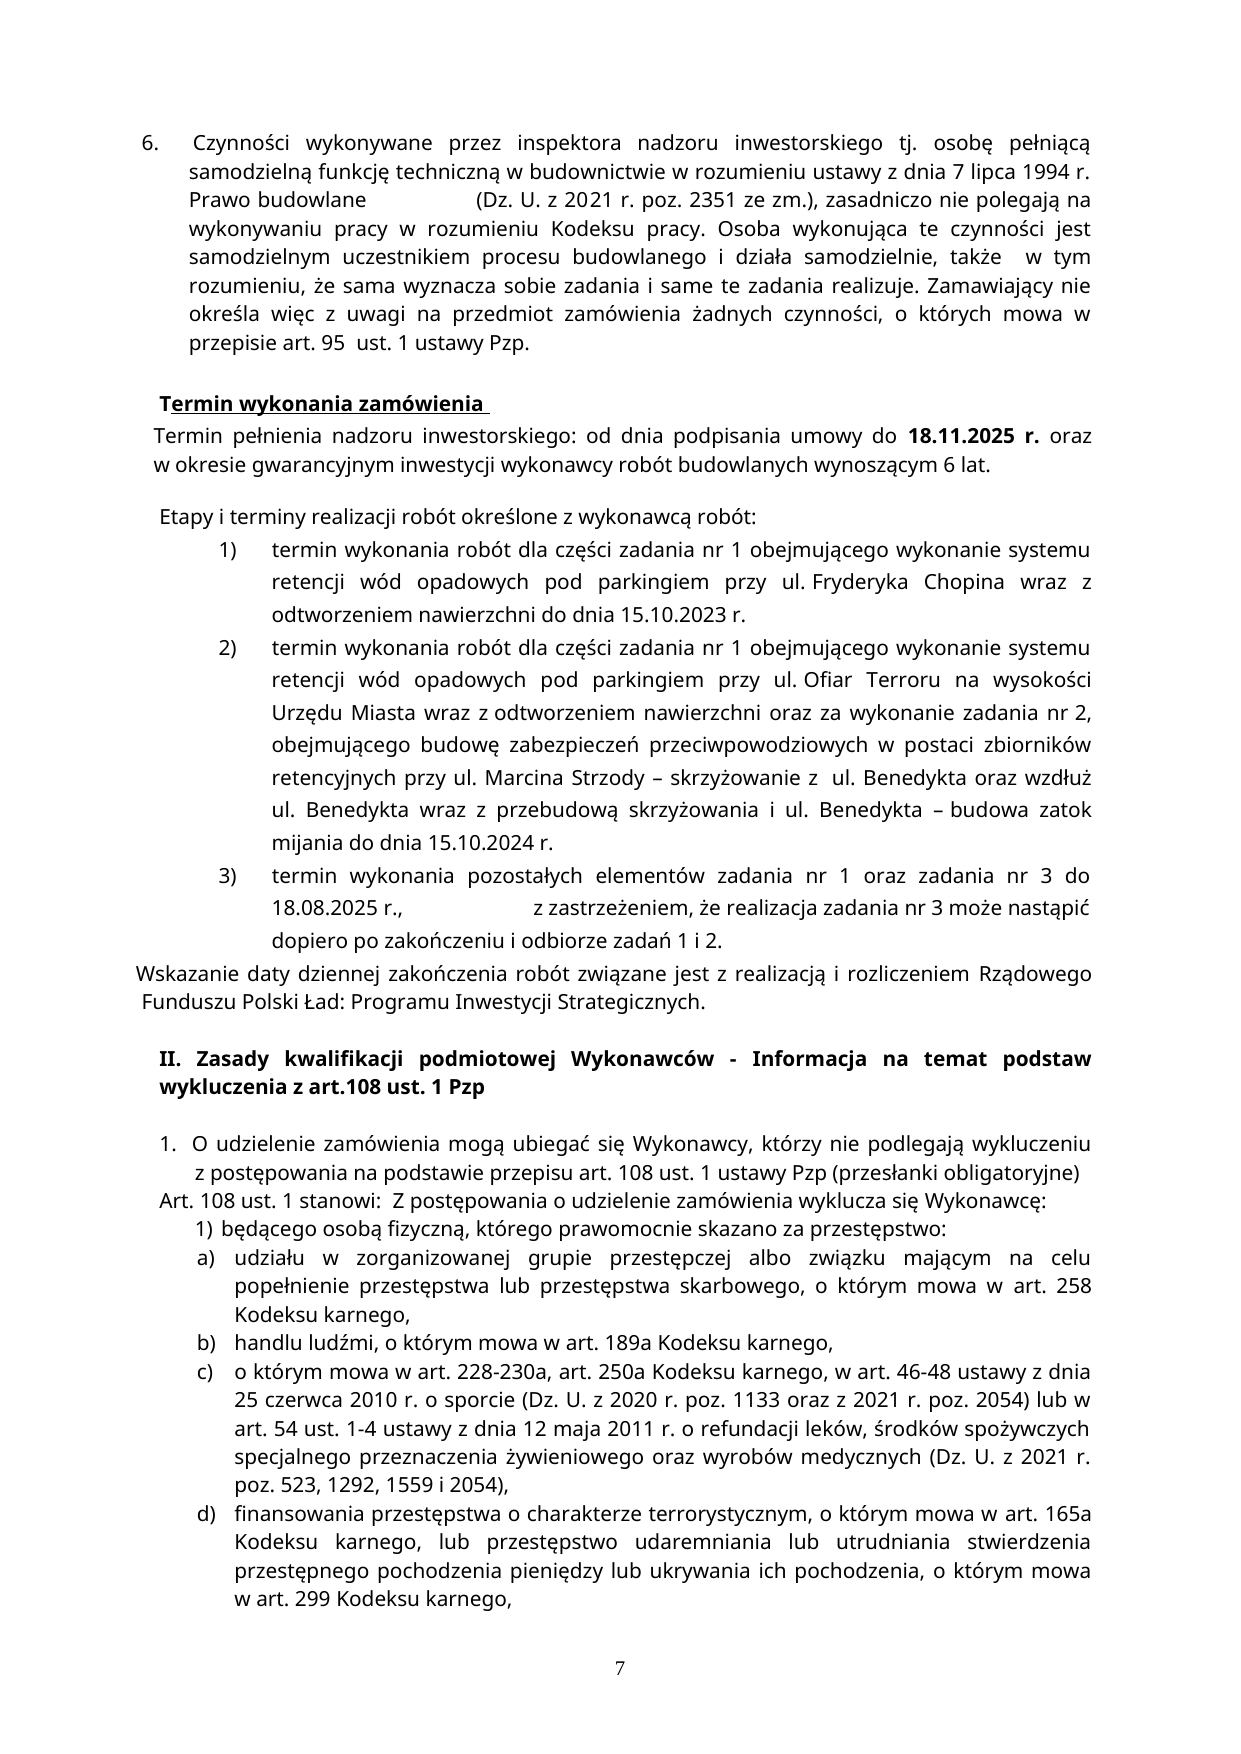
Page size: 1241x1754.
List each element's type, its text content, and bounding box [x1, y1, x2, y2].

list o którym mowa w art. 228-230a, art. 250a Kodeksu karnego, w art. 46-48 ustawy z dnia 25 czerwca 2010 r. o sporcie (Dz. U. z 2020 r. poz. 1133 oraz z 2021 r. poz. 2054) lub w art. 54 ust. 1-4 ustawy z dnia 12 maja 2011 r. o refundacji leków, środków spożywczych specjalnego przeznaczenia żywieniowego oraz wyrobów medycznych (Dz. U. z 2021 r. poz. 523, 1292, 1559 i 2054), [197, 1357, 1092, 1499]
list udziału w zorganizowanej grupie przestępczej albo związku mającym na celu popełnienie przestępstwa lub przestępstwa skarbowego, o którym mowa w art. 258 Kodeksu karnego, [197, 1243, 1092, 1328]
list Etapy i terminy realizacji robót określone z wykonawcą robót: [159, 502, 1092, 531]
list finansowania przestępstwa o charakterze terrorystycznym, o którym mowa w art. 165a Kodeksu karnego, lub przestępstwo udaremniania lub utrudniania stwierdzenia przestępnego pochodzenia pieniędzy lub ukrywania ich pochodzenia, o którym mowa w art. 299 Kodeksu karnego, [197, 1499, 1092, 1613]
list handlu ludźmi, o którym mowa w art. 189a Kodeksu karnego, [197, 1328, 1092, 1357]
list będącego osobą fizyczną, którego prawomocnie skazano za przestępstwo: [194, 1214, 1092, 1243]
list Termin pełnienia nadzoru inwestorskiego: od dnia podpisania umowy do 18.11.2025 r. oraz w okresie gwarancyjnym inwestycji wykonawcy robót budowlanych wynoszącym 6 lat. [153, 421, 1092, 478]
list termin wykonania robót dla części zadania nr 1 obejmującego wykonanie systemu retencji wód opadowych pod parkingiem przy ul. Ofiar Terroru na wysokości Urzędu Miasta wraz z odtworzeniem nawierzchni oraz za wykonanie zadania nr 2, obejmującego budowę zabezpieczeń przeciwpowodziowych w postaci zbiorników retencyjnych przy ul. Marcina Strzody – skrzyżowanie z ul. Benedykta oraz wzdłuż ul. Benedykta wraz z przebudową skrzyżowania i ul. Benedykta – budowa zatok mijania do dnia 15.10.2024 r. [218, 633, 1092, 857]
list Termin wykonania zamówienia [159, 389, 1092, 417]
list termin wykonania pozostałych elementów zadania nr 1 oraz zadania nr 3 do 18.08.2025 r., z zastrzeżeniem, że realizacja zadania nr 3 może nastąpić dopiero po zakończeniu i odbiorze zadań 1 i 2. [218, 861, 1092, 954]
list termin wykonania robót dla części zadania nr 1 obejmującego wykonanie systemu retencji wód opadowych pod parkingiem przy ul. Fryderyka Chopina wraz z odtworzeniem nawierzchni do dnia 15.10.2023 r. [218, 535, 1092, 628]
subtitle II. Zasady kwalifikacji podmiotowej Wykonawców - Informacja na temat podstaw wykluczenia z art.108 ust. 1 Pzp [159, 1044, 1092, 1101]
list Czynności wykonywane przez inspektora nadzoru inwestorskiego tj. osobę pełniącą samodzielną funkcję techniczną w budownictwie w rozumieniu ustawy z dnia 7 lipca 1994 r. Prawo budowlane (Dz. U. z 2021 r. poz. 2351 ze zm.), zasadniczo nie polegają na wykonywaniu pracy w rozumieniu Kodeksu pracy. Osoba wykonująca te czynności jest samodzielnym uczestnikiem procesu budowlanego i działa samodzielnie, także w tym rozumieniu, że sama wyznacza sobie zadania i same te zadania realizuje. Zamawiający nie określa więc z uwagi na przedmiot zamówienia żadnych czynności, o których mowa w przepisie art. 95 ust. 1 ustawy Pzp. [141, 128, 1092, 356]
text Wskazanie daty dziennej zakończenia robót związane jest z realizacją i rozliczeniem Rządowego Funduszu Polski Ład: Programu Inwestycji Strategicznych. [136, 959, 1092, 1016]
list O udzielenie zamówienia mogą ubiegać się Wykonawcy, którzy nie podlegają wykluczeniu z postępowania na podstawie przepisu art. 108 ust. 1 ustawy Pzp (przesłanki obligatoryjne) [159, 1129, 1092, 1186]
list Art. 108 ust. 1 stanowi: Z postępowania o udzielenie zamówienia wyklucza się Wykonawcę: [159, 1186, 1092, 1214]
